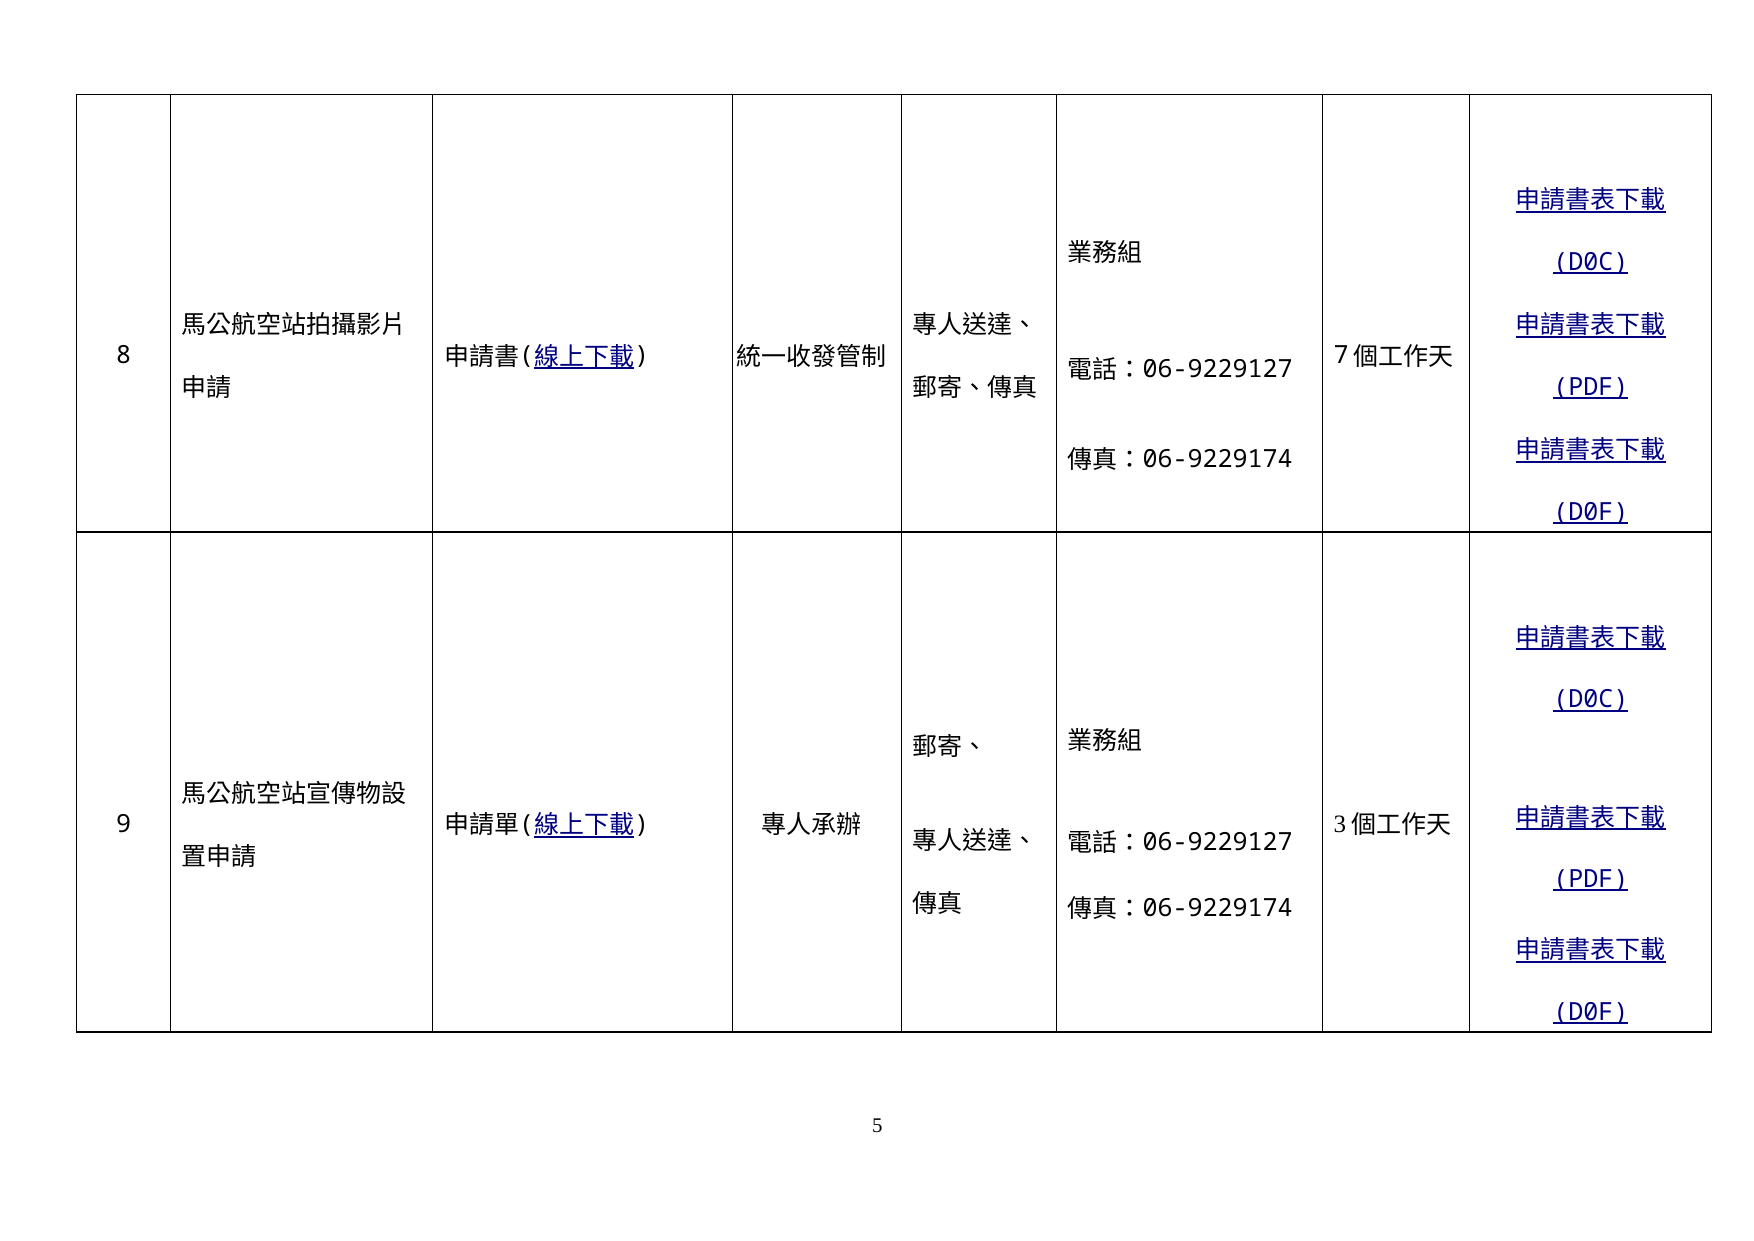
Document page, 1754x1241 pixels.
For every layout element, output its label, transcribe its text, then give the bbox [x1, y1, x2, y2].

table_cell 專人送達、郵寄、傳真 [902, 95, 1056, 531]
table_cell 申請書(線上下載) [433, 95, 732, 531]
table_cell 業務組 電話：06-9229127 傳真：06-9229174 [1057, 95, 1322, 531]
table_cell 業務組 電話：06-9229127 傳真：06-9229174 [1057, 533, 1322, 1031]
table_cell 馬公航空站宣傳物設置申請 [171, 533, 432, 1031]
table_cell 申請書表下載(D0C) 申請書表下載(PDF) 申請書表下載(D0F) [1470, 95, 1711, 531]
table_cell 申請單(線上下載) [433, 533, 732, 1031]
table_cell 9 [77, 533, 170, 1031]
table_cell 專人承辦 [733, 533, 901, 1031]
table_cell 申請書表下載(D0C) 申請書表下載(PDF) 申請書表下載(D0F) [1470, 533, 1711, 1031]
table_cell 3個工作天 [1323, 533, 1469, 1031]
table_cell 郵寄、 專人送達、 傳真 [902, 533, 1056, 1031]
table_cell 馬公航空站拍攝影片申請 [171, 95, 432, 531]
table_cell 7個工作天 [1323, 95, 1469, 531]
table_cell 統一收發管制 [733, 95, 901, 531]
table_cell 8 [77, 95, 170, 531]
